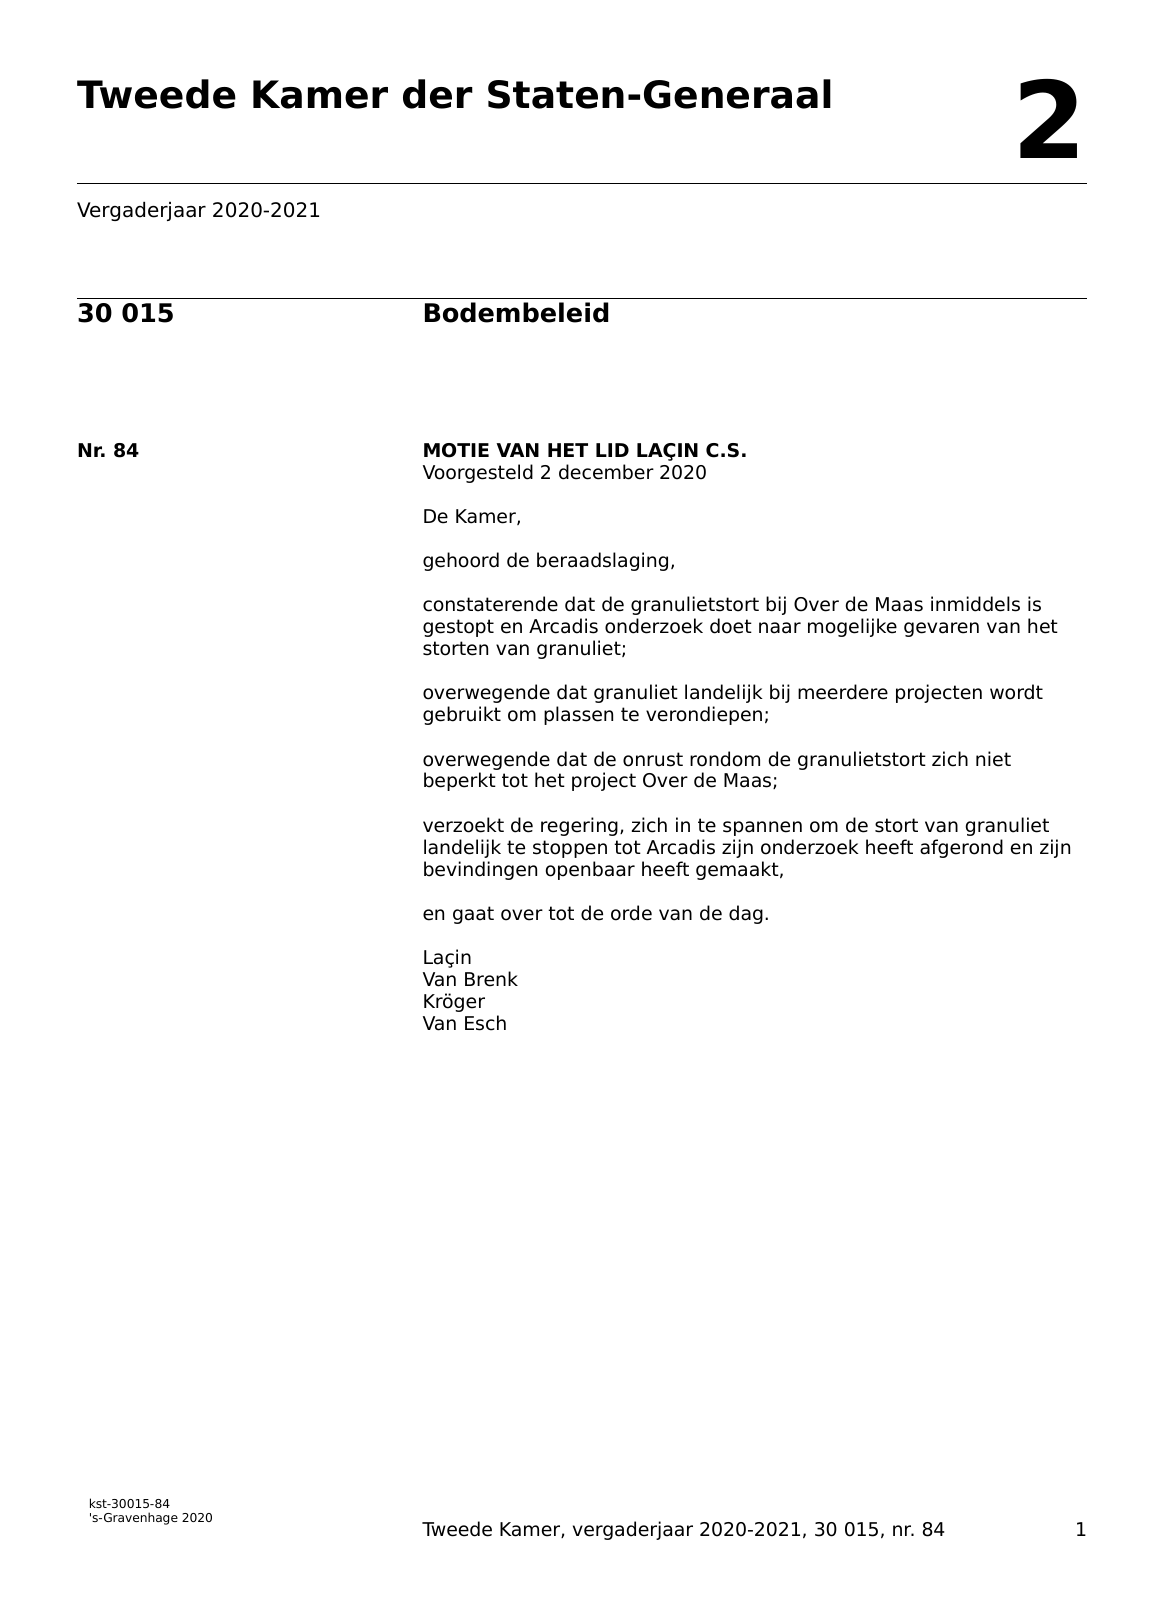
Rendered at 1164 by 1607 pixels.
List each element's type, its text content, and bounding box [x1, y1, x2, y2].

text 's-Gravenhage 2020 [88, 1511, 323, 1525]
text Van Brenk [422, 969, 1087, 991]
text overwegende dat de onrust rondom de granulietstort zich niet beperkt tot het project Over de Maas; [422, 748, 1087, 792]
text Van Esch [422, 1013, 1087, 1035]
table_header Tweede Kamer der Staten-Generaal [77, 59, 886, 183]
subtitle Nr. 84 MOTIE VAN HET LID LAÇIN C.S. [77, 440, 1087, 462]
text Kröger [422, 991, 1087, 1013]
text verzoekt de regering, zich in te spannen om de stort van granuliet landelijk te stoppen tot Arcadis zijn onderzoek heeft afgerond en zijn bevindingen openbaar heeft gemaakt, [422, 814, 1087, 881]
text overwegende dat granuliet landelijk bij meerdere projecten wordt gebruikt om plassen te verondiepen; [422, 682, 1087, 726]
text kst-30015-84 [88, 1497, 323, 1511]
table_cell Vergaderjaar 2020-2021 [77, 184, 1087, 298]
subtitle 30 015 Bodembeleid [77, 299, 1087, 329]
table_header 2 [886, 59, 1087, 183]
text De Kamer, [422, 506, 1087, 528]
text en gaat over tot de orde van de dag. [422, 903, 1087, 925]
text constaterende dat de granulietstort bij Over de Maas inmiddels is gestopt en Arcadis onderzoek doet naar mogelijke gevaren van het storten van granuliet; [422, 594, 1087, 660]
text Laçin [422, 947, 1087, 969]
text Voorgesteld 2 december 2020 [422, 462, 1087, 484]
text gehoord de beraadslaging, [422, 550, 1087, 572]
